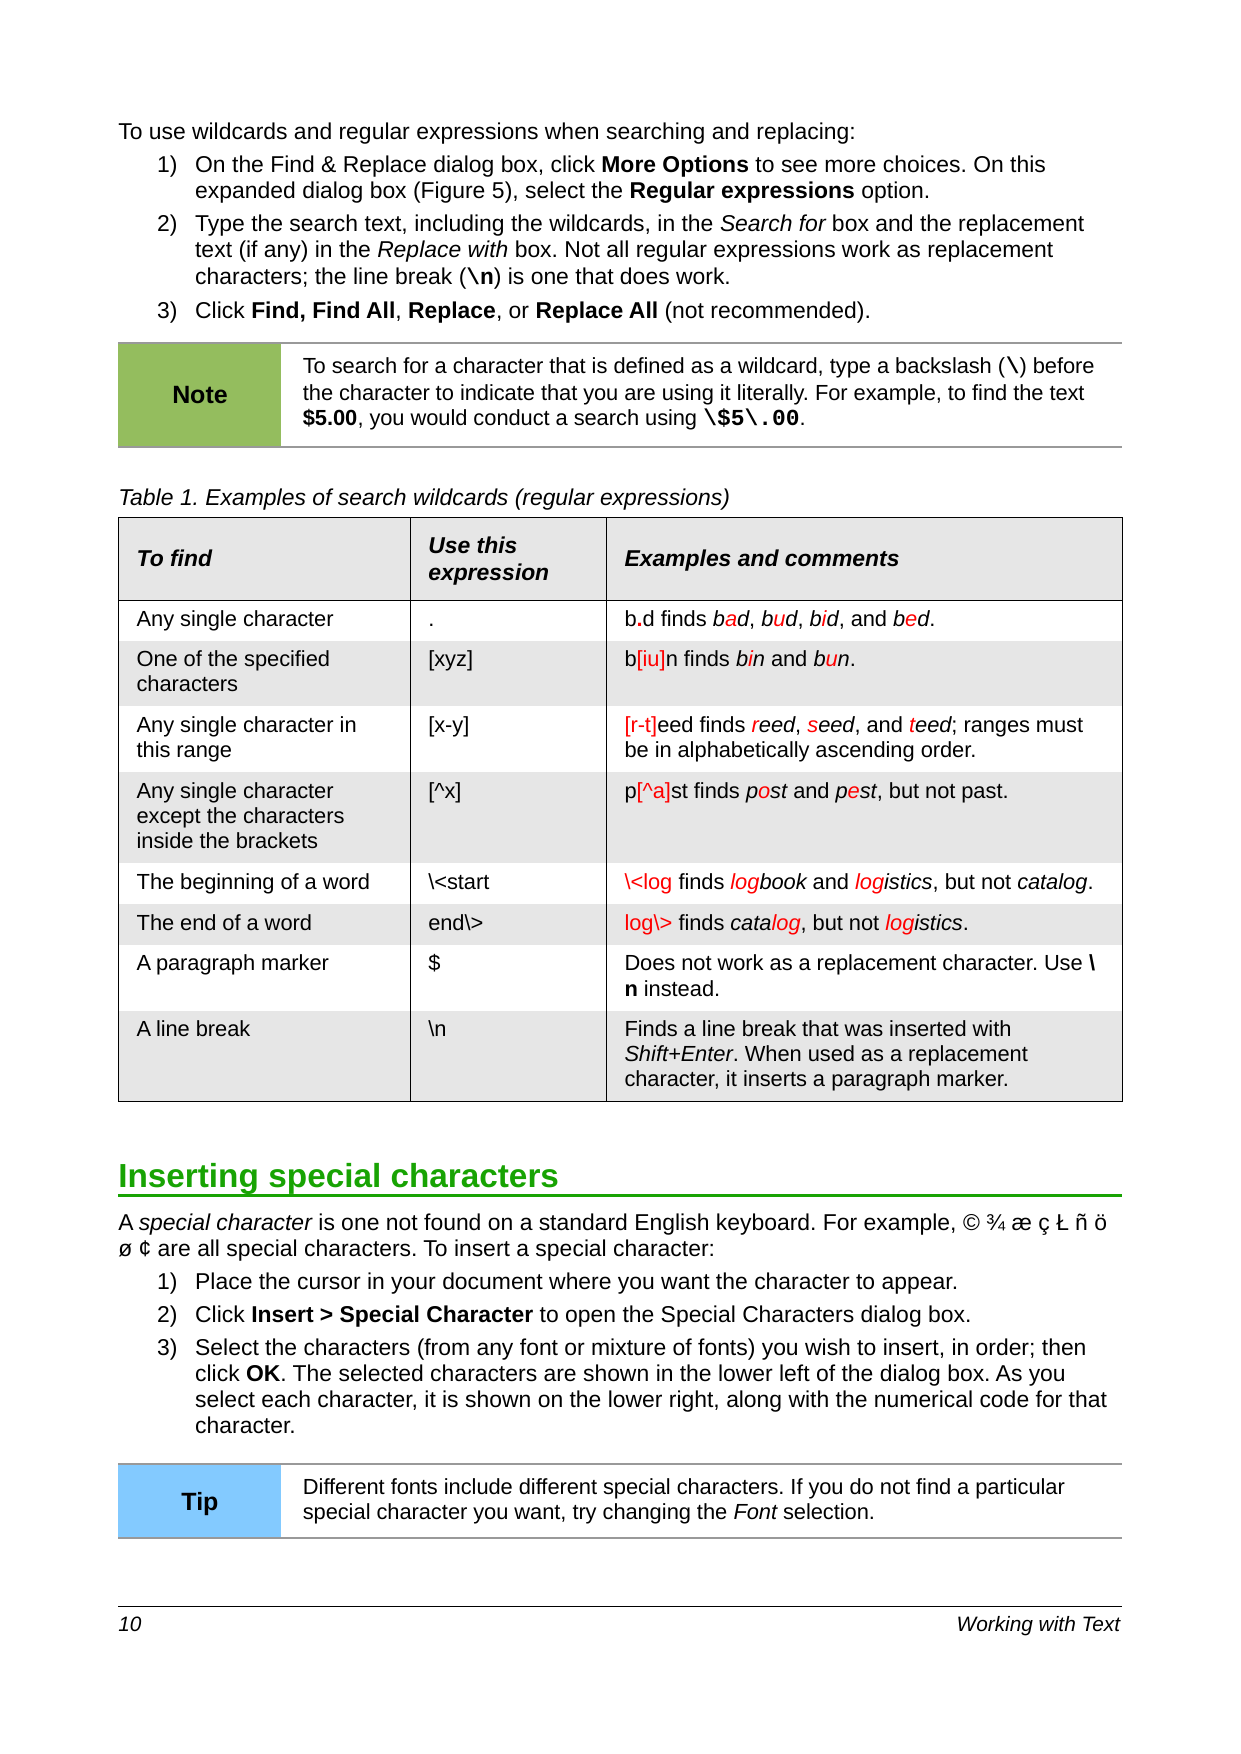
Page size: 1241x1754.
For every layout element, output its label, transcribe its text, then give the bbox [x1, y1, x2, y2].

table_header To find [119, 518, 410, 600]
table_cell Does not work as a replacement character. Use \n instead. [607, 945, 1122, 1011]
list On the Find & Replace dialog box, click More Options to see more choices. On this expanded dialog box (Figure 5), select the Regular expressions option. [177, 151, 1122, 204]
table_cell [r-t]eed finds reed, seed, and teed; ranges must be in alphabetically ascending order. [607, 706, 1122, 772]
table_cell Finds a line break that was inserted with Shift+Enter. When used as a replacement character, it inserts a paragraph marker. [607, 1011, 1122, 1101]
table_cell . [411, 601, 606, 641]
list Place the cursor in your document where you want the character to appear. [177, 1268, 1122, 1294]
table_header Note [118, 344, 281, 446]
list Select the characters (from any font or mixture of fonts) you wish to insert, in order; then click OK. The selected characters are shown in the lower left of the dialog box. As you select each character, it is shown on the lower right, along with the numerical code for that character. [177, 1333, 1122, 1439]
table_cell log\> finds catalog, but not logistics. [607, 904, 1122, 945]
list Type the search text, including the wildcards, in the Search for box and the replacement text (if any) in the Replace with box. Not all regular expressions work as replacement characters; the line break (\n) is one that does work. [177, 210, 1122, 291]
table_cell The beginning of a word [119, 863, 410, 904]
table_cell \n [411, 1011, 606, 1101]
table_cell The end of a word [119, 904, 410, 945]
table_cell $ [411, 945, 606, 1011]
table_header Examples and comments [607, 518, 1122, 600]
table_cell end\> [411, 904, 606, 945]
list Click Find, Find All, Replace, or Replace All (not recommended). [177, 297, 1122, 323]
table_cell b[iu]n finds bin and bun. [607, 641, 1122, 706]
table_cell Any single character in this range [119, 706, 410, 772]
table_cell One of the specified characters [119, 641, 410, 706]
table_cell A paragraph marker [119, 945, 410, 1011]
list To use wildcards and regular expressions when searching and replacing: [118, 118, 1122, 144]
table_cell Any single character [119, 601, 410, 641]
table_cell A line break [119, 1011, 410, 1101]
table_cell p[^a]st finds post and pest, but not past. [607, 772, 1122, 863]
table_cell \<log finds logbook and logistics, but not catalog. [607, 863, 1122, 904]
table_cell b.d finds bad, bud, bid, and bed. [607, 601, 1122, 641]
table_header Tip [118, 1465, 281, 1537]
text Table 1. Examples of search wildcards (regular expressions) [118, 484, 1122, 511]
table_cell [^x] [411, 772, 606, 863]
table_cell \<start [411, 863, 606, 904]
table_cell [x-y] [411, 706, 606, 772]
table_cell Any single character except the characters inside the brackets [119, 772, 410, 863]
table_header Use this expression [411, 518, 606, 600]
table_header Different fonts include different special characters. If you do not find a particular special character you want, try changing the Font selection. [281, 1465, 1122, 1537]
table_cell [xyz] [411, 641, 606, 706]
subtitle Inserting special characters [118, 1156, 1122, 1194]
list A special character is one not found on a standard English keyboard. For example, © ¾ æ ç Ł ñ ö ø ¢ are all special characters. To insert a special character: [118, 1209, 1122, 1262]
table_header To search for a character that is defined as a wildcard, type a backslash (\) before the character to indicate that you are using it literally. For example, to find the text $5.00, you would conduct a search using \$5\.00. [281, 344, 1122, 446]
list Click Insert > Special Character to open the Special Characters dialog box. [177, 1301, 1122, 1327]
